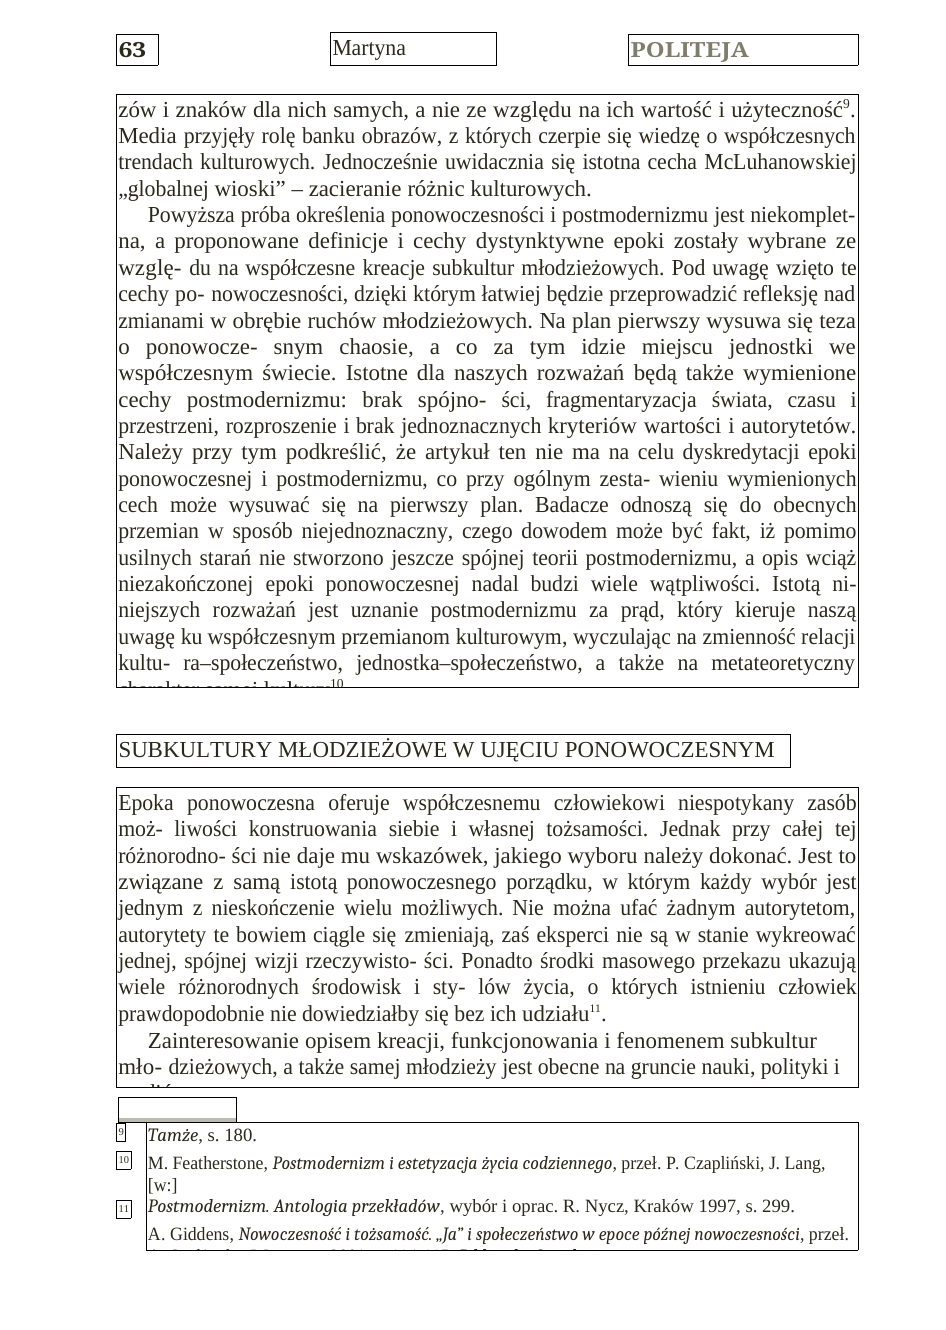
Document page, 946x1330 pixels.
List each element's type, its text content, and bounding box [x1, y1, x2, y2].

text SUBKULTURY MŁODZIEŻOWE W UJĘCIU PONOWOCZESNYM [118, 736, 790, 762]
text 630 [118, 35, 158, 65]
text 11 [118, 1203, 131, 1214]
text M. Featherstone, Postmodernizm i estetyzacja życia codziennego, przeł. P. Czapliński, J. Lang, [w:] [148, 1152, 858, 1195]
text Tamże, s. 180. [148, 1124, 858, 1146]
text Powyższa próba określenia ponowoczesności i postmodernizmu jest niekomplet- na, a proponowane definicje i cechy dystynktywne epoki zostały wybrane ze wzglę- du na współczesne kreacje subkultur młodzieżowych. Pod uwagę wzięto te cechy po- nowoczesności, dzięki którym łatwiej będzie przeprowadzić refleksję nad zmianami w obrębie ruchów młodzieżowych. Na plan pierwszy wysuwa się teza o ponowocze- snym chaosie, a co za tym idzie miejscu jednostki we współczesnym świecie. Istotne dla naszych rozważań będą także wymienione cechy postmodernizmu: brak spójno- ści, fragmentaryzacja świata, czasu i przestrzeni, rozproszenie i brak jednoznacznych kryteriów wartości i autorytetów. Należy przy tym podkreślić, że artykuł ten nie ma na celu dyskredytacji epoki ponowoczesnej i postmodernizmu, co przy ogólnym zesta- wieniu wymienionych cech może wysuwać się na pierwszy plan. Badacze odnoszą się do obecnych przemian w sposób niejednoznaczny, czego dowodem może być fakt, iż pomimo usilnych starań nie stworzono jeszcze spójnej teorii postmodernizmu, a opis wciąż niezakończonej epoki ponowoczesnej nadal budzi wiele wątpliwości. Istotą ni- niejszych rozważań jest uznanie postmodernizmu za prąd, który kieruje naszą uwagę ku współczesnym przemianom kulturowym, wyczulając na zmienność relacji kultu- ra–społeczeństwo, jednostka–społeczeństwo, a także na metateoretyczny charakter samej kultury10. [118, 201, 857, 687]
text A. Szulżycka, Warszawa 2001, s. 114-115, Biblioteka Socjologiczna. [148, 1245, 858, 1250]
text Postmodernizm. Antologia przekładów, wybór i oprac. R. Nycz, Kraków 1997, s. 299. [148, 1195, 858, 1217]
text POLITEJA 4(26)/2013 [630, 35, 858, 65]
text Martyna Kowalska [332, 34, 496, 65]
text Epoka ponowoczesna oferuje współczesnemu człowiekowi niespotykany zasób moż- liwości konstruowania siebie i własnej tożsamości. Jednak przy całej tej różnorodno- ści nie daje mu wskazówek, jakiego wyboru należy dokonać. Jest to związane z samą istotą ponowoczesnego porządku, w którym każdy wybór jest jednym z nieskończenie wielu możliwych. Nie można ufać żadnym autorytetom, autorytety te bowiem ciągle się zmieniają, zaś eksperci nie są w stanie wykreować jednej, spójnej wizji rzeczywisto- ści. Ponadto środki masowego przekazu ukazują wiele różnorodnych środowisk i sty- lów życia, o których istnieniu człowiek prawdopodobnie nie dowiedziałby się bez ich udziału11. [118, 789, 857, 1026]
text 10 [118, 1153, 131, 1165]
text zów i znaków dla nich samych, a nie ze względu na ich wartość i użyteczność9. Media przyjęły rolę banku obrazów, z których czerpie się wiedzę o współczesnych trendach kulturowych. Jednocześnie uwidacznia się istotna cecha McLuhanowskiej „globalnej wioski” – zacieranie różnic kulturowych. [118, 96, 856, 201]
text 9 [118, 1126, 125, 1138]
text A. Giddens, Nowoczesność i tożsamość. „Ja” i społeczeństwo w epoce późnej nowoczesności, przeł. [148, 1223, 858, 1245]
text Zainteresowanie opisem kreacji, funkcjonowania i fenomenem subkultur mło- dzieżowych, a także samej młodzieży jest obecne na gruncie nauki, polityki i mediów [118, 1027, 857, 1087]
